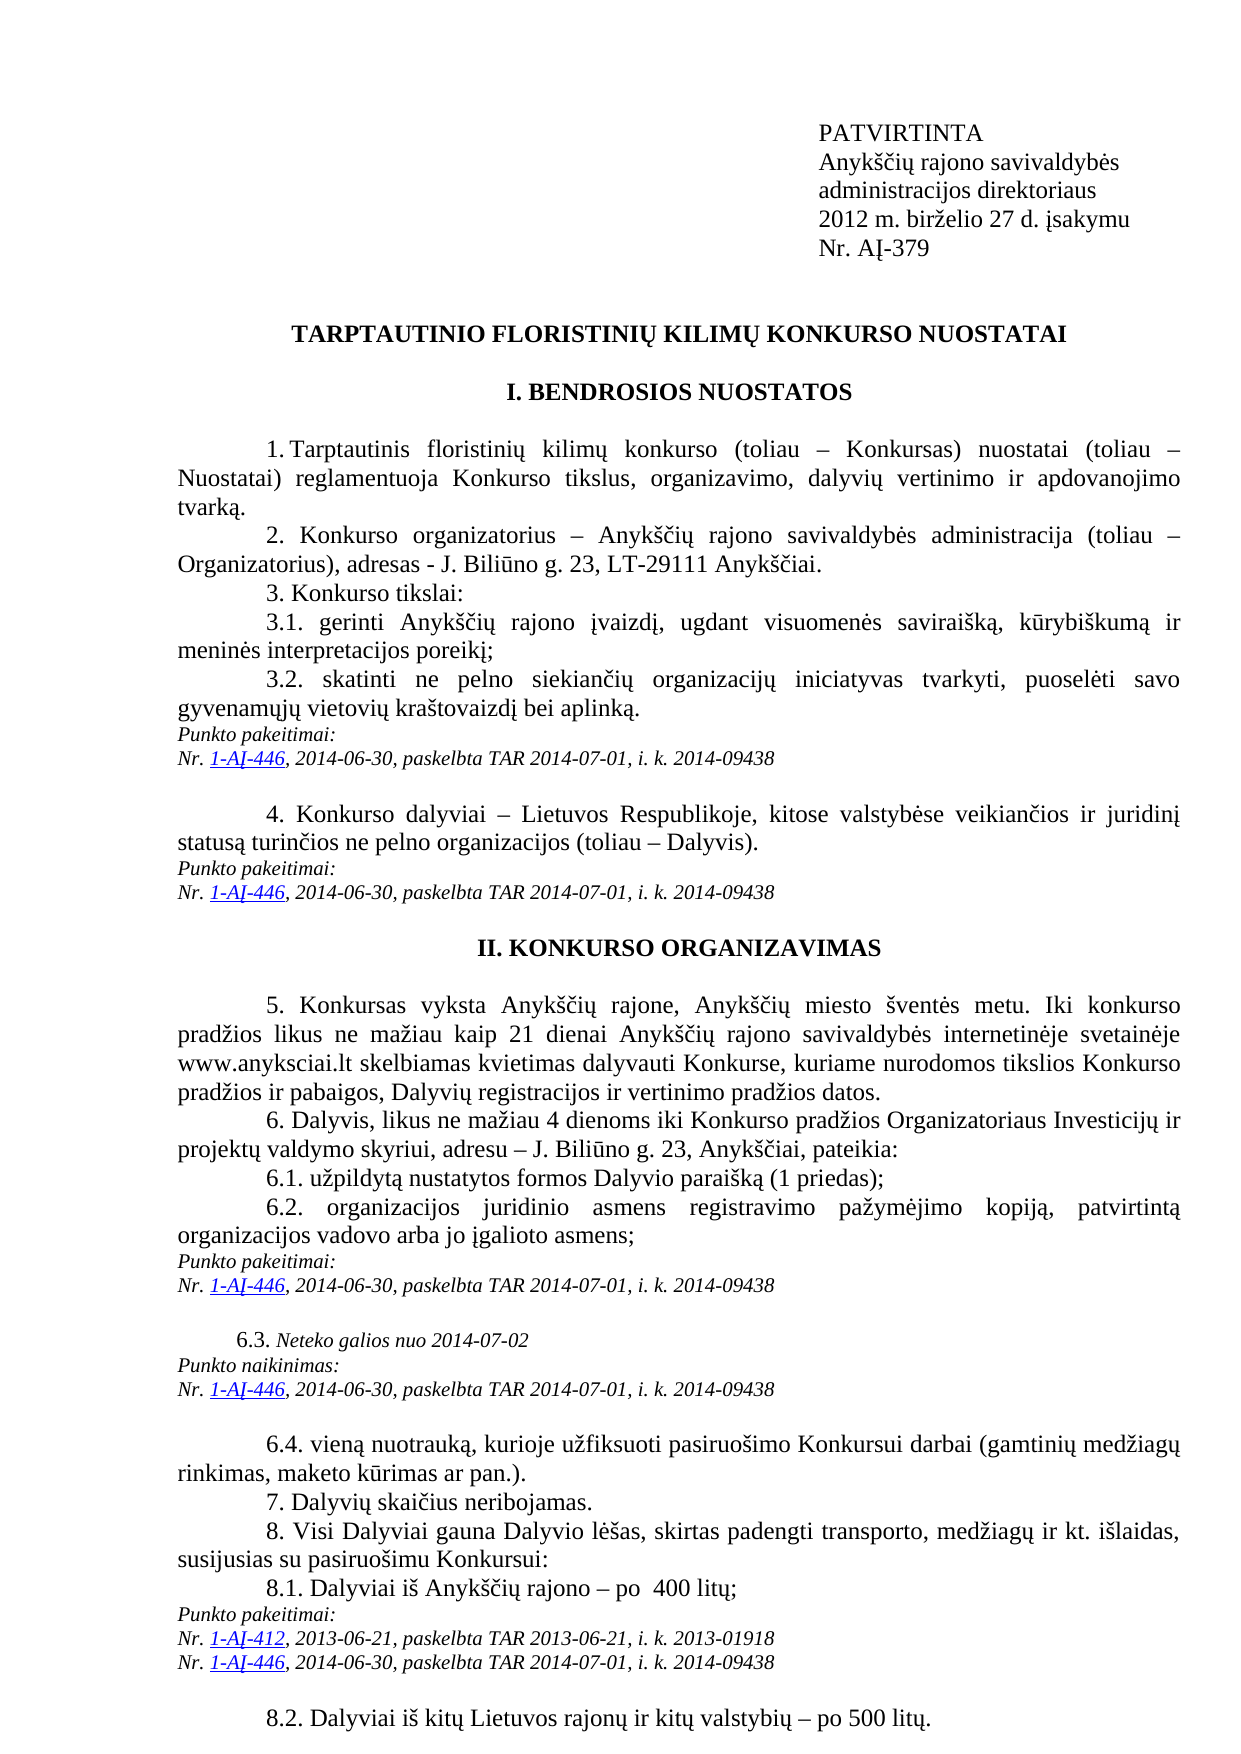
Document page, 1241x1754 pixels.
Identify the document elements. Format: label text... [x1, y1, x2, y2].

text 2. Konkurso organizatorius – Anykščių rajono savivaldybės administracija (toliau – Organizatorius), adresas - J. Biliūno g. 23, LT-29111 Anykščiai. [177, 521, 1181, 578]
text 2012 m. birželio 27 d. įsakymu [818, 204, 1181, 233]
text Nr. 1-AĮ-446, 2014-06-30, paskelbta TAR 2014-07-01, i. k. 2014-09438 [177, 880, 1181, 904]
text 6.2. organizacijos juridinio asmens registravimo pažymėjimo kopiją, patvirtintą organizacijos vadovo arba jo įgalioto asmens; [177, 1192, 1181, 1249]
text Nr. 1-AĮ-446, 2014-06-30, paskelbta TAR 2014-07-01, i. k. 2014-09438 [177, 1650, 1181, 1674]
text Punkto pakeitimai: [177, 722, 1181, 746]
text 8.2. Dalyviai iš kitų Lietuvos rajonų ir kitų valstybių – po 500 litų. [240, 1703, 1181, 1732]
text 6.1. užpildytą nustatytos formos Dalyvio paraišką (1 priedas); [177, 1163, 1181, 1192]
text Punkto naikinimas: [177, 1353, 1181, 1377]
text 7. Dalyvių skaičius neribojamas. [177, 1487, 1181, 1516]
text Anykščių rajono savivaldybės [818, 147, 1181, 176]
text 8. Visi Dalyviai gauna Dalyvio lėšas, skirtas padengti transporto, medžiagų ir kt. išlaidas, susijusias su pasiruošimu Konkursui: [177, 1516, 1181, 1573]
text Nr. 1-AĮ-446, 2014-06-30, paskelbta TAR 2014-07-01, i. k. 2014-09438 [177, 1273, 1181, 1297]
text Nr. 1-AĮ-446, 2014-06-30, paskelbta TAR 2014-07-01, i. k. 2014-09438 [177, 746, 1181, 770]
text 1. Tarptautinis floristinių kilimų konkurso (toliau – Konkursas) nuostatai (toliau – Nuostatai) reglamentuoja Konkurso tikslus, organizavimo, dalyvių vertinimo ir apdovanojimo tvarką. [177, 434, 1181, 521]
text 4. Konkurso dalyviai – Lietuvos Respublikoje, kitose valstybėse veikiančios ir juridinį statusą turinčios ne pelno organizacijos (toliau – Dalyvis). [177, 799, 1181, 856]
text Punkto pakeitimai: [177, 856, 1181, 880]
text PATVIRTINTA [818, 118, 1181, 147]
text Nr. 1-AĮ-412, 2013-06-21, paskelbta TAR 2013-06-21, i. k. 2013-01918 [177, 1626, 1181, 1650]
text 5. Konkursas vyksta Anykščių rajone, Anykščių miesto šventės metu. Iki konkurso pradžios likus ne mažiau kaip 21 dienai Anykščių rajono savivaldybės internetinėje svetainėje www.anyksciai.lt skelbiamas kvietimas dalyvauti Konkurse, kuriame nurodomos tikslios Konkurso pradžios ir pabaigos, Dalyvių registracijos ir vertinimo pradžios datos. [177, 991, 1181, 1106]
text 3.2. skatinti ne pelno siekiančių organizacijų iniciatyvas tvarkyti, puoselėti savo gyvenamųjų vietovių kraštovaizdį bei aplinką. [177, 664, 1181, 722]
text 6.4. vieną nuotrauką, kurioje užfiksuoti pasiruošimo Konkursui darbai (gamtinių medžiagų rinkimas, maketo kūrimas ar pan.). [177, 1429, 1181, 1487]
text administracijos direktoriaus [818, 176, 1181, 204]
text 3.1. gerinti Anykščių rajono įvaizdį, ugdant visuomenės saviraišką, kūrybiškumą ir meninės interpretacijos poreikį; [177, 607, 1181, 664]
text I. BENDROSIOS NUOSTATOS [177, 377, 1181, 406]
text II. KONKURSO ORGANIZAVIMAS [177, 933, 1181, 962]
text Nr. AĮ-379 [818, 233, 1181, 262]
text Punkto pakeitimai: [177, 1602, 1181, 1626]
text 6. Dalyvis, likus ne mažiau 4 dienoms iki Konkurso pradžios Organizatoriaus Investicijų ir projektų valdymo skyriui, adresu – J. Biliūno g. 23, Anykščiai, pateikia: [177, 1106, 1181, 1163]
text TARPTAUTINIO FLORISTINIŲ KILIMŲ KONKURSO NUOSTATAI [177, 319, 1181, 348]
text 6.3. Neteko galios nuo 2014-07-02 [177, 1326, 1181, 1353]
text Punkto pakeitimai: [177, 1249, 1181, 1273]
text 3. Konkurso tikslai: [177, 578, 1181, 607]
text 8.1. Dalyviai iš Anykščių rajono – po 400 litų; [177, 1573, 1181, 1602]
text Nr. 1-AĮ-446, 2014-06-30, paskelbta TAR 2014-07-01, i. k. 2014-09438 [177, 1377, 1181, 1401]
